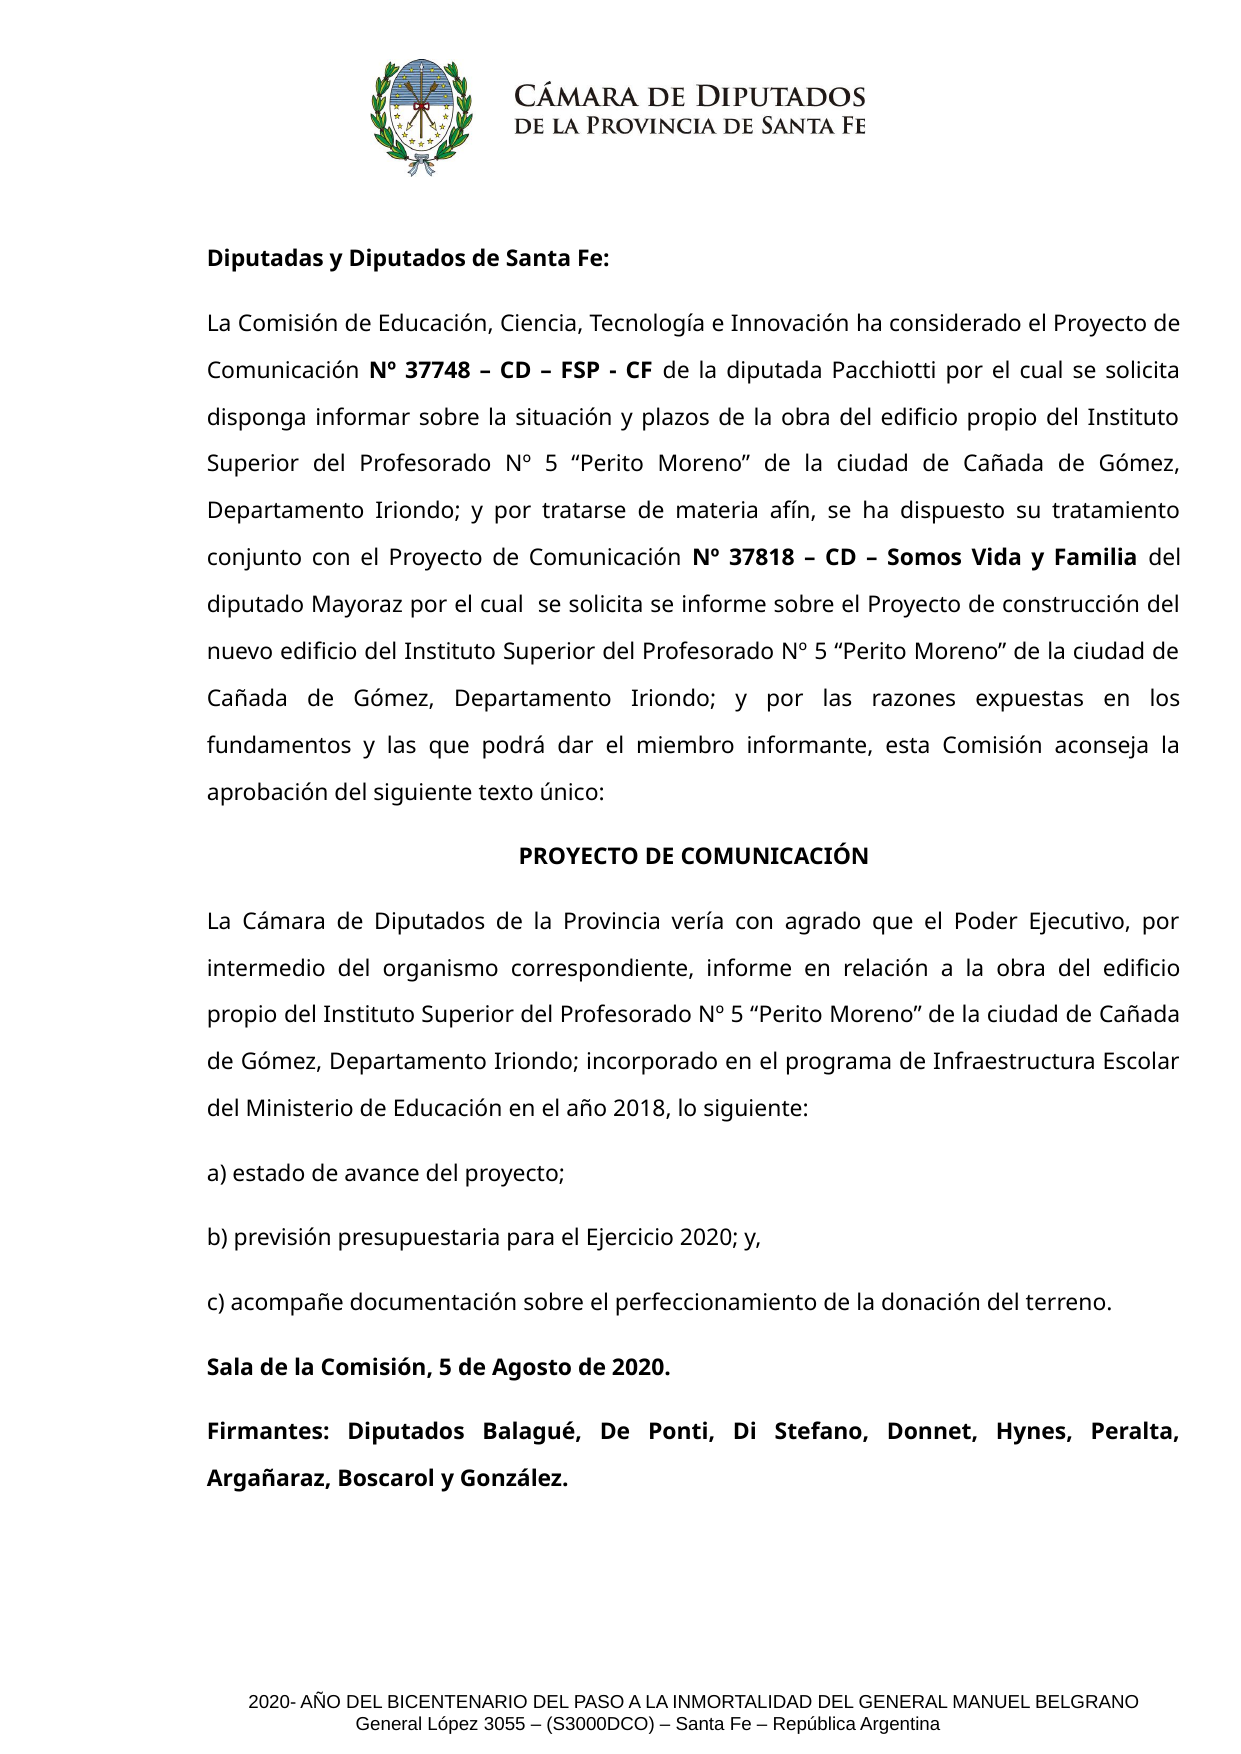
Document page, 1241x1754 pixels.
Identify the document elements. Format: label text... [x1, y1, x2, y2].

text Diputadas y Diputados de Santa Fe: [207, 242, 1181, 273]
text PROYECTO DE COMUNICACIÓN [207, 840, 1181, 871]
text Sala de la Comisión, 5 de Agosto de 2020. [207, 1351, 1181, 1382]
text La Cámara de Diputados de la Provincia vería con agrado que el Poder Ejecutivo, por intermedio del organismo correspondiente, informe en relación a la obra del edificio propio del Instituto Superior del Profesorado Nº 5 “Perito Moreno” de la ciudad de Cañada de Gómez, Departamento Iriondo; incorporado en el programa de Infraestructura Escolar del Ministerio de Educación en el año 2018, lo siguiente: [207, 905, 1181, 1123]
text b) previsión presupuestaria para el Ejercicio 2020; y, [207, 1221, 1181, 1253]
text La Comisión de Educación, Ciencia, Tecnología e Innovación ha considerado el Proyecto de Comunicación Nº 37748 – CD – FSP - CF de la diputada Pacchiotti por el cual se solicita disponga informar sobre la situación y plazos de la obra del edificio propio del Instituto Superior del Profesorado Nº 5 “Perito Moreno” de la ciudad de Cañada de Gómez, Departamento Iriondo; y por tratarse de materia afín, se ha dispuesto su tratamiento conjunto con el Proyecto de Comunicación Nº 37818 – CD – Somos Vida y Familia del diputado Mayoraz por el cual se solicita se informe sobre el Proyecto de construcción del nuevo edificio del Instituto Superior del Profesorado Nº 5 “Perito Moreno” de la ciudad de Cañada de Gómez, Departamento Iriondo; y por las razones expuestas en los fundamentos y las que podrá dar el miembro informante, esta Comisión aconseja la aprobación del siguiente texto único: [207, 307, 1181, 807]
text c) acompañe documentación sobre el perfeccionamiento de la donación del terreno. [207, 1286, 1181, 1317]
picture [370, 59, 866, 181]
text Firmantes: Diputados Balagué, De Ponti, Di Stefano, Donnet, Hynes, Peralta, Argañaraz, Boscarol y González. [207, 1415, 1181, 1493]
text a) estado de avance del proyecto; [207, 1157, 1181, 1188]
